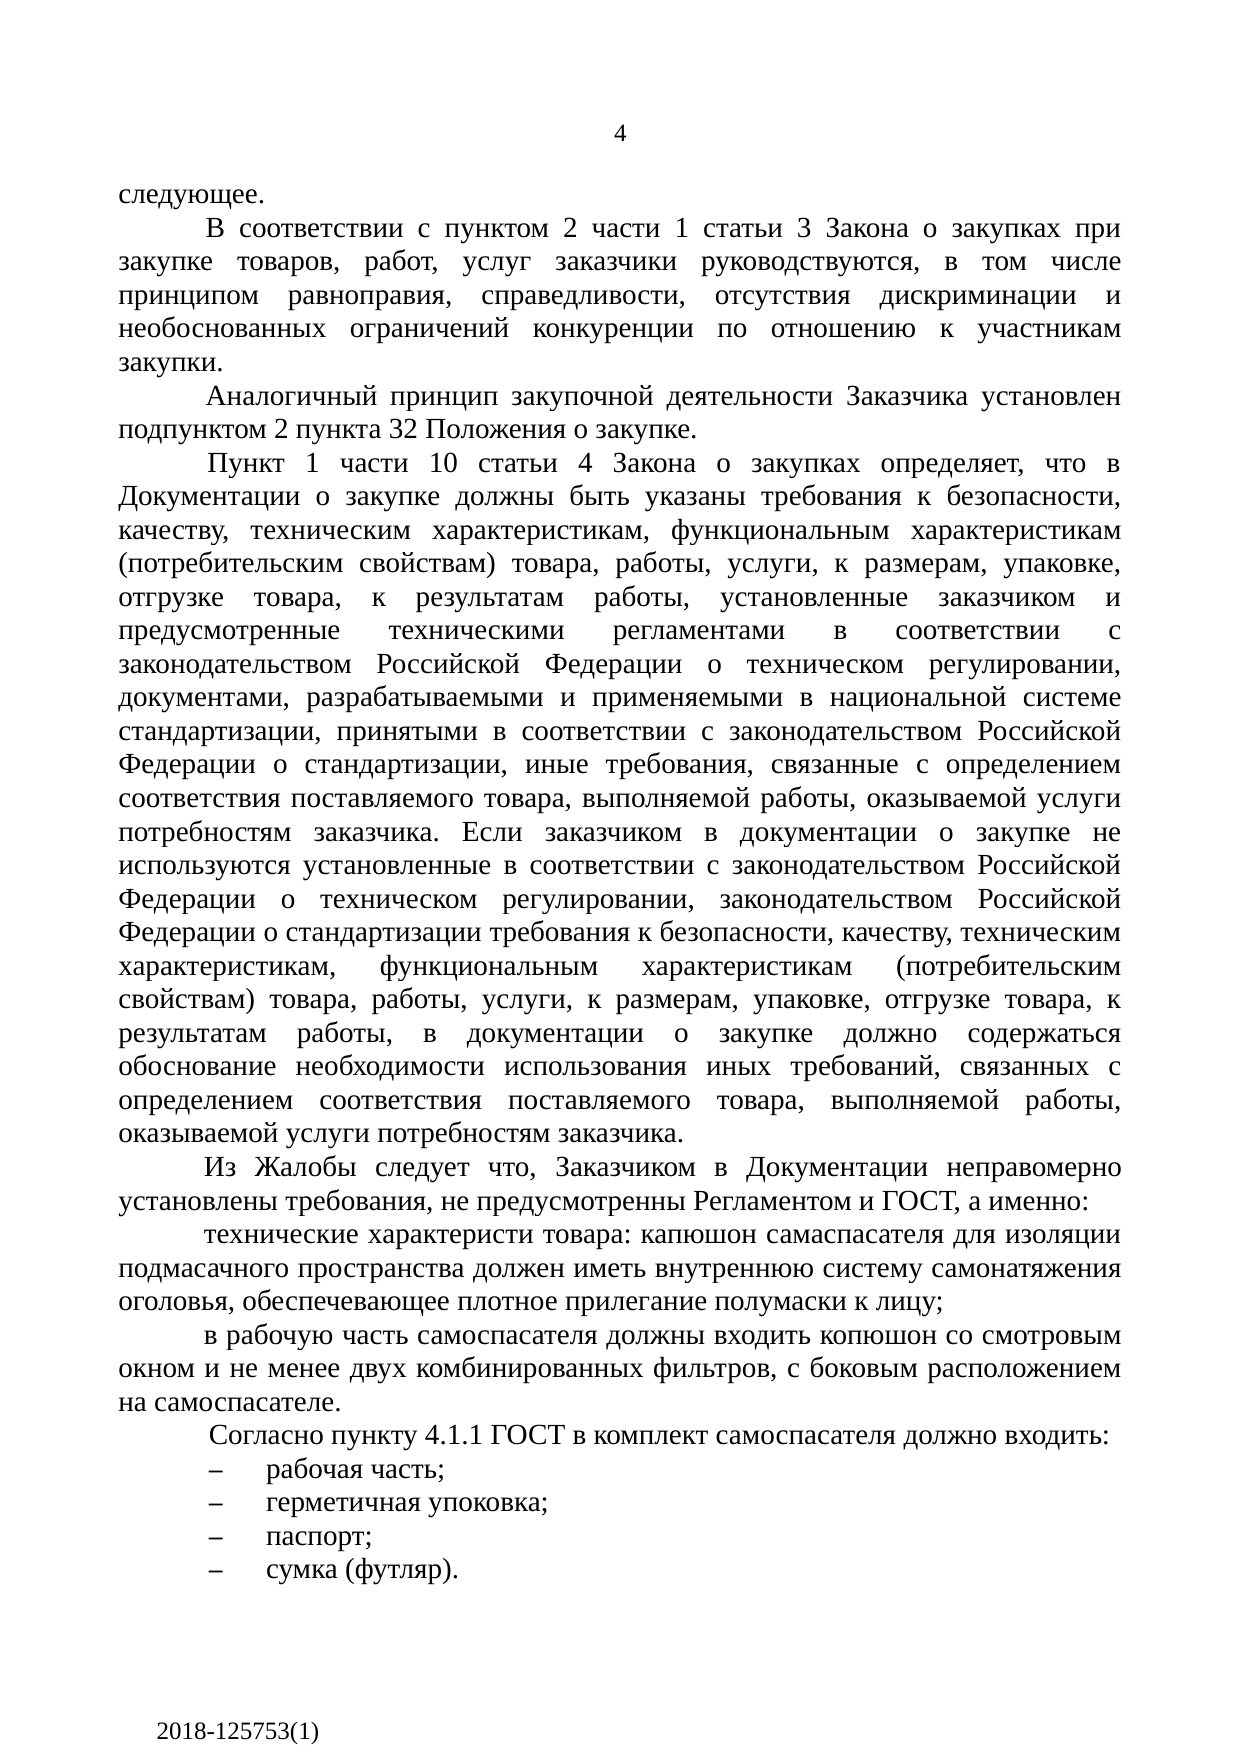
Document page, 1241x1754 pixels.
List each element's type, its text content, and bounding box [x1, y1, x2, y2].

text следующее. [118, 176, 1122, 210]
text Согласно пункту 4.1.1 ГОСТ в комплект самоспасателя должно входить: [118, 1417, 1122, 1451]
text В соответствии с пунктом 2 части 1 статьи 3 Закона о закупках при закупке товаров, работ, услуг заказчики руководствуются, в том числе принципом равноправия, справедливости, отсутствия дискриминации и необоснованных ограничений конкуренции по отношению к участникам закупки. [118, 210, 1122, 378]
list сумка (футляр). [118, 1552, 1122, 1585]
list герметичная упоковка; [118, 1484, 1122, 1518]
text Из Жалобы следует что, Заказчиком в Документации неправомерно установлены требования, не предусмотренны Регламентом и ГОСТ, а именно: [118, 1149, 1122, 1216]
text Пункт 1 части 10 статьи 4 Закона о закупках определяет, что в Документации о закупке должны быть указаны требования к безопасности, качеству, техническим характеристикам, функциональным характеристикам (потребительским свойствам) товара, работы, услуги, к размерам, упаковке, отгрузке товара, к результатам работы, установленные заказчиком и предусмотренные техническими регламентами в соответствии с законодательством Российской Федерации о техническом регулировании, документами, разрабатываемыми и применяемыми в национальной системе стандартизации, принятыми в соответствии с законодательством Российской Федерации о стандартизации, иные требования, связанные с определением соответствия поставляемого товара, выполняемой работы, оказываемой услуги потребностям заказчика. Если заказчиком в документации о закупке не используются установленные в соответствии с законодательством Российской Федерации о техническом регулировании, законодательством Российской Федерации о стандартизации требования к безопасности, качеству, техническим характеристикам, функциональным характеристикам (потребительским свойствам) товара, работы, услуги, к размерам, упаковке, отгрузке товара, к результатам работы, в документации о закупке должно содержаться обоснование необходимости использования иных требований, связанных с определением соответствия поставляемого товара, выполняемой работы, оказываемой услуги потребностям заказчика. [118, 445, 1122, 1149]
list паспорт; [118, 1518, 1122, 1552]
text в рабочую часть самоспасателя должны входить копюшон со смотровым окном и не менее двух комбинированных фильтров, с боковым расположением на самоспасателе. [118, 1317, 1122, 1417]
list рабочая часть; [118, 1451, 1122, 1484]
text Аналогичный принцип закупочной деятельности Заказчика установлен подпунктом 2 пункта 32 Положения о закупке. [118, 378, 1122, 445]
text технические характеристи товара: капюшон самаспасателя для изоляции подмасачного пространства должен иметь внутреннюю систему самонатяжения оголовья, обеспечевающее плотное прилегание полумаски к лицу; [118, 1216, 1122, 1317]
